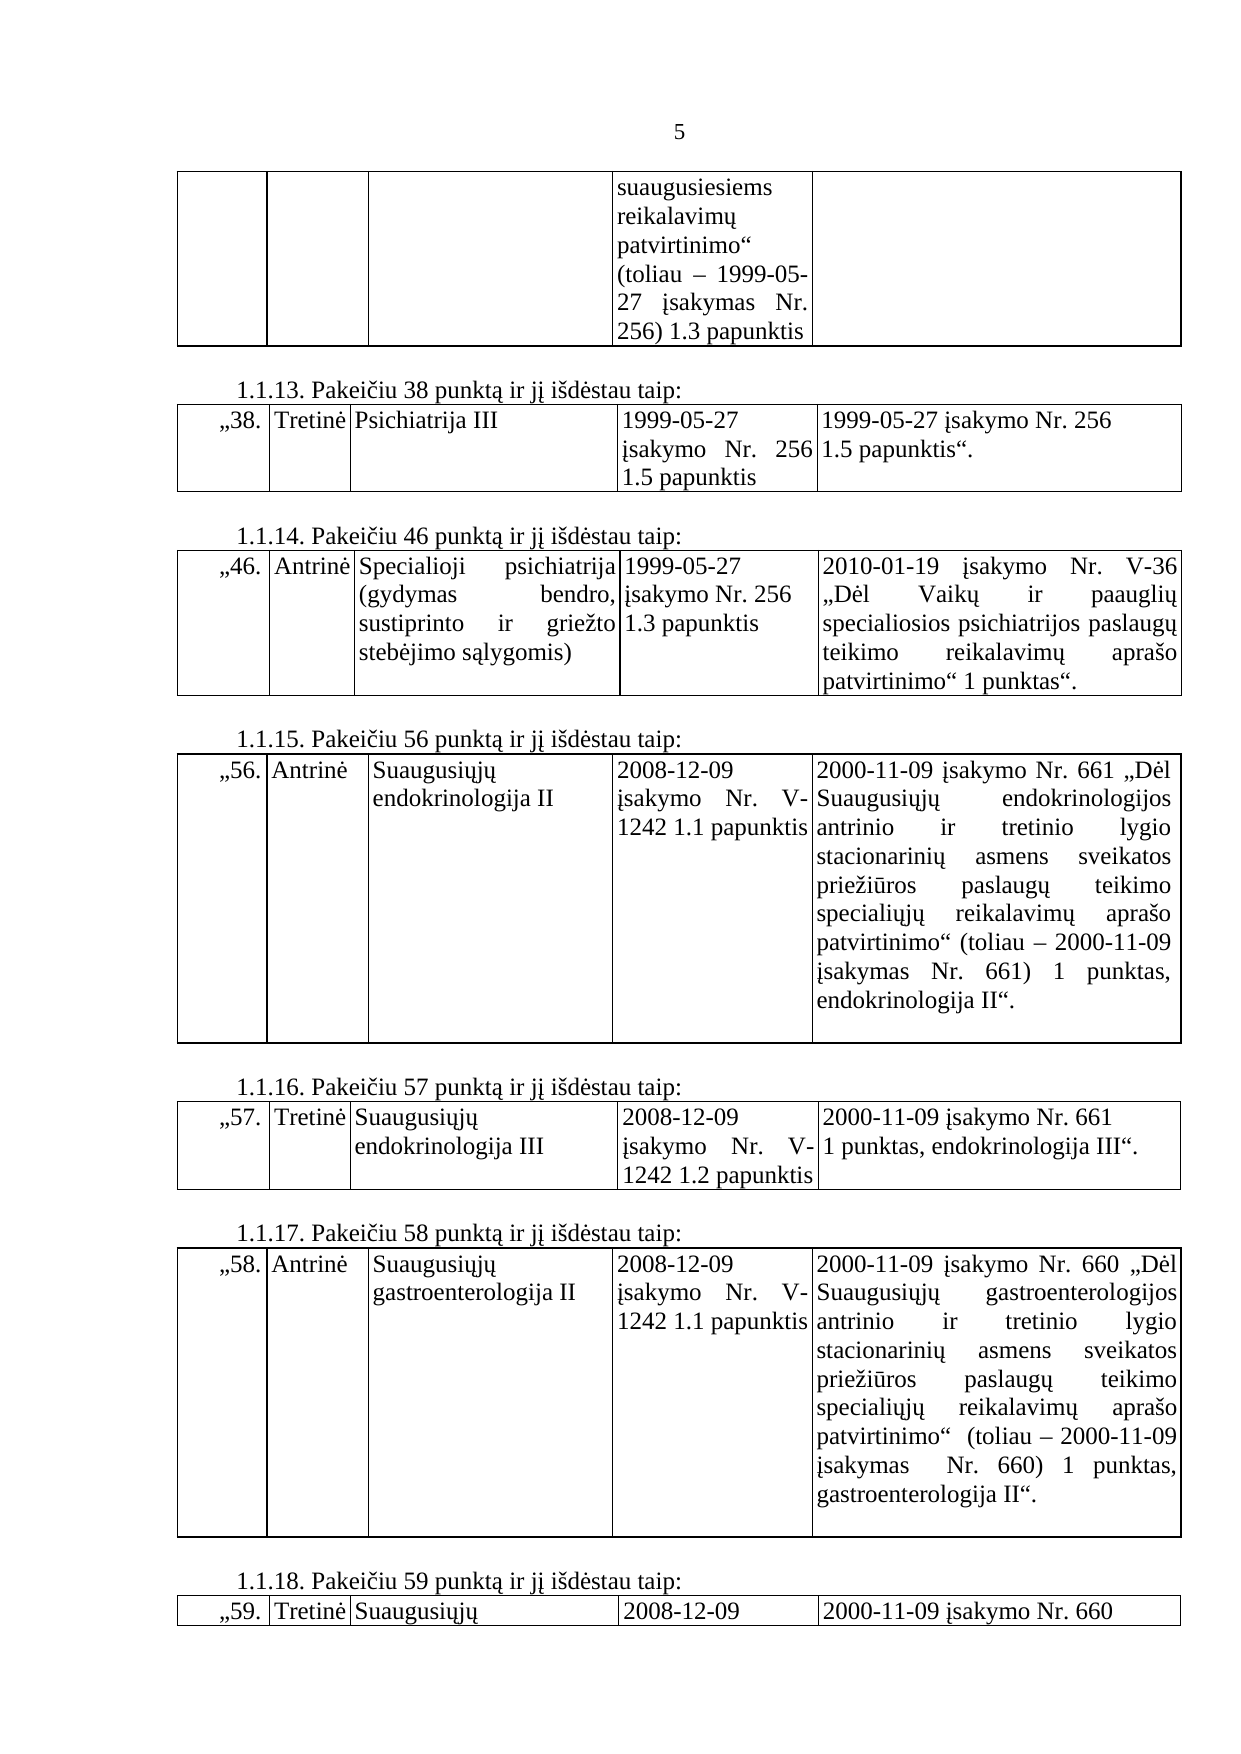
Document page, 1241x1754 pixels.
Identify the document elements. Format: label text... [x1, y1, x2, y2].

table_header [813, 172, 1180, 345]
table_header „57. [178, 1102, 269, 1188]
table_header 2000-11-09 įsakymo Nr. 661 1 punktas, endokrinologija III“. [819, 1102, 1180, 1188]
table_header 2008-12-09 įsakymo Nr. V-1242 1.2 papunktis [618, 1102, 818, 1188]
table_header [178, 172, 266, 345]
table_header 2000-11-09 įsakymo Nr. 660 [819, 1596, 1180, 1625]
table_header „56. [178, 755, 266, 1042]
table_header 2008-12-09 [619, 1596, 818, 1625]
table_header 2010-01-19 įsakymo Nr. V-36 „Dėl Vaikų ir paauglių specialiosios psichiatrijos paslaugų teikimo reikalavimų aprašo patvirtinimo“ 1 punktas“. [819, 551, 1181, 694]
table_header Suaugusiųjų gastroenterologija II [369, 1249, 612, 1536]
table_header Tretinė [270, 405, 350, 491]
table_header 1999-05-27 įsakymo Nr. 256 1.5 papunktis [618, 405, 817, 491]
table_header „38. [178, 405, 269, 491]
table_header 1999-05-27 įsakymo Nr. 256 1.5 papunktis“. [818, 405, 1181, 491]
table_header „59. [178, 1596, 269, 1625]
table_header [268, 172, 368, 345]
table_header Suaugusiųjų [351, 1596, 618, 1625]
table_header 2008-12-09 įsakymo Nr. V-1242 1.1 papunktis [613, 1249, 812, 1536]
table_header „46. [178, 551, 269, 694]
table_header Psichiatrija III [351, 405, 617, 491]
text 1.1.17. Pakeičiu 58 punktą ir jį išdėstau taip: [177, 1218, 1181, 1247]
table_header Specialioji psichiatrija (gydymas bendro, sustiprinto ir griežto stebėjimo sąlygomis) [355, 551, 619, 694]
table_header Tretinė [270, 1102, 350, 1188]
table_header Antrinė [270, 551, 354, 694]
table_header Antrinė [268, 1249, 368, 1536]
table_header 2000-11-09 įsakymo Nr. 661 „Dėl Suaugusiųjų endokrinologijos antrinio ir tretinio lygio stacionarinių asmens sveikatos priežiūros paslaugų teikimo specialiųjų reikalavimų aprašo patvirtinimo“ (toliau – 2000-11-09 įsakymas Nr. 661) 1 punktas, endokrinologija II“. [813, 755, 1180, 1042]
text 1.1.16. Pakeičiu 57 punktą ir jį išdėstau taip: [177, 1072, 1181, 1101]
table_header Suaugusiųjų endokrinologija II [369, 755, 612, 1042]
text 1.1.18. Pakeičiu 59 punktą ir jį išdėstau taip: [177, 1566, 1181, 1595]
table_header Suaugusiųjų endokrinologija III [351, 1102, 617, 1188]
text 1.1.15. Pakeičiu 56 punktą ir jį išdėstau taip: [177, 724, 1181, 753]
table_header 1999-05-27 įsakymo Nr. 256 1.3 papunktis [621, 551, 818, 694]
text 1.1.13. Pakeičiu 38 punktą ir jį išdėstau taip: [177, 375, 1181, 404]
table_header Antrinė [268, 755, 368, 1042]
table_header 2008-12-09 įsakymo Nr. V-1242 1.1 papunktis [613, 755, 812, 1042]
table_header 2000-11-09 įsakymo Nr. 660 „Dėl Suaugusiųjų gastroenterologijos antrinio ir tretinio lygio stacionarinių asmens sveikatos priežiūros paslaugų teikimo specialiųjų reikalavimų aprašo patvirtinimo“ (toliau – 2000-11-09 įsakymas Nr. 660) 1 punktas, gastroenterologija II“. [813, 1249, 1180, 1536]
table_header Tretinė [270, 1596, 350, 1625]
table_header suaugusiesiems reikalavimų patvirtinimo“ (toliau – 1999-05-27 įsakymas Nr. 256) 1.3 papunktis [613, 172, 812, 345]
table_header „58. [178, 1249, 266, 1536]
table_header [369, 172, 612, 345]
text 1.1.14. Pakeičiu 46 punktą ir jį išdėstau taip: [177, 521, 1181, 550]
